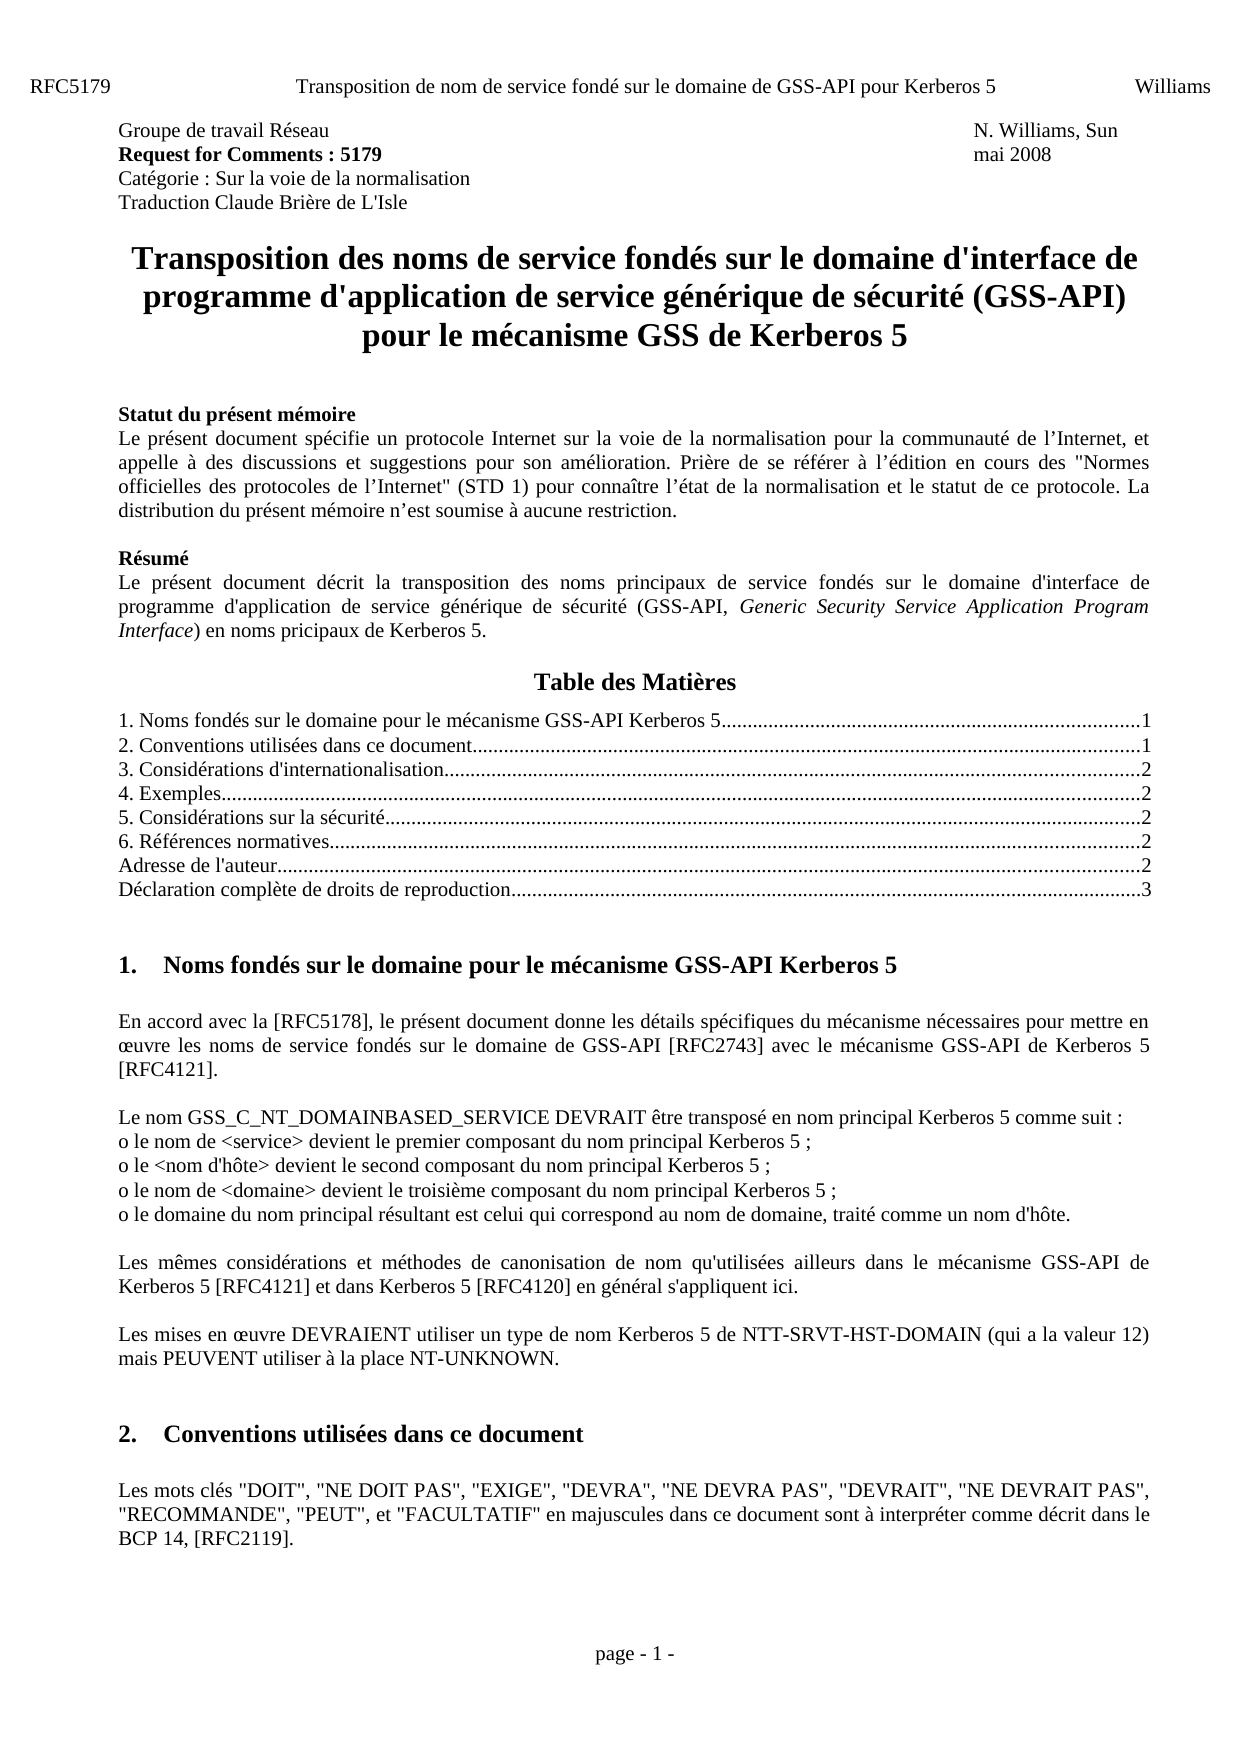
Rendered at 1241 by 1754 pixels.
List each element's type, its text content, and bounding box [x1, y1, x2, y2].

subtitle Table des Matières [118, 667, 1152, 696]
text 1. Noms fondés sur le domaine pour le mécanisme GSS-API Kerberos 5 1 [118, 708, 1152, 732]
text 6. Références normatives 2 [118, 829, 1152, 853]
text 4. Exemples 2 [118, 781, 1152, 805]
text Déclaration complète de droits de reproduction 3 [118, 877, 1152, 901]
text 3. Considérations d'internationalisation 2 [118, 757, 1152, 781]
table_cell Request for Comments : 5179 [107, 142, 962, 166]
table_cell mai 2008 [962, 142, 1155, 166]
text o le nom de <service> devient le premier composant du nom principal Kerberos 5 ; [118, 1129, 1152, 1153]
table_cell [962, 166, 1155, 190]
table_cell [962, 190, 1155, 214]
text 2. Conventions utilisées dans ce document 1 [118, 732, 1152, 757]
text En accord avec la [RFC5178], le présent document donne les détails spécifiques du mécanisme nécessaires pour mettre en œuvre les noms de service fondés sur le domaine de GSS-API [RFC2743] avec le mécanisme GSS-API de Kerberos 5 [RFC4121]. [118, 1009, 1152, 1081]
text Transposition des noms de service fondés sur le domaine d'interface de programme d'application de service générique de sécurité (GSS-API) pour le mécanisme GSS de Kerberos 5 [118, 238, 1152, 353]
table_cell Traduction Claude Brière de L'Isle [107, 190, 962, 214]
text Adresse de l'auteur 2 [118, 853, 1152, 877]
text Les mises en œuvre DEVRAIENT utiliser un type de nom Kerberos 5 de NTT-SRVT-HST-DOMAIN (qui a la valeur 12) mais PEUVENT utiliser à la place NT-UNKNOWN. [118, 1322, 1152, 1370]
table_cell Catégorie : Sur la voie de la normalisation [107, 166, 962, 190]
subtitle 1. Noms fondés sur le domaine pour le mécanisme GSS-API Kerberos 5 [118, 950, 1152, 979]
text Les mots clés "DOIT", "NE DOIT PAS", "EXIGE", "DEVRA", "NE DEVRA PAS", "DEVRAIT", "NE DEVRAIT PAS", "RECOMMANDE", "PEUT", et "FACULTATIF" en majuscules dans ce document sont à interpréter comme décrit dans le BCP 14, [RFC2119]. [118, 1478, 1152, 1550]
text o le <nom d'hôte> devient le second composant du nom principal Kerberos 5 ; [118, 1153, 1152, 1177]
text 5. Considérations sur la sécurité 2 [118, 805, 1152, 829]
text o le domaine du nom principal résultant est celui qui correspond au nom de domaine, traité comme un nom d'hôte. [118, 1202, 1152, 1226]
text Les mêmes considérations et méthodes de canonisation de nom qu'utilisées ailleurs dans le mécanisme GSS-API de Kerberos 5 [RFC4121] et dans Kerberos 5 [RFC4120] en général s'appliquent ici. [118, 1250, 1152, 1298]
text Statut du présent mémoire [118, 402, 1152, 426]
subtitle 2. Conventions utilisées dans ce document [118, 1419, 1152, 1448]
text Résumé [118, 546, 1152, 570]
text Le présent document décrit la transposition des noms principaux de service fondés sur le domaine d'interface de programme d'application de service générique de sécurité (GSS-API, Generic Security Service Application Program Interface) en noms pricipaux de Kerberos 5. [118, 570, 1152, 642]
table_header Groupe de travail Réseau [107, 118, 962, 142]
text o le nom de <domaine> devient le troisième composant du nom principal Kerberos 5 ; [118, 1177, 1152, 1202]
text Le nom GSS_C_NT_DOMAINBASED_SERVICE DEVRAIT être transposé en nom principal Kerberos 5 comme suit : [118, 1105, 1152, 1129]
text Le présent document spécifie un protocole Internet sur la voie de la normalisation pour la communauté de l’Internet, et appelle à des discussions et suggestions pour son amélioration. Prière de se référer à l’édition en cours des "Normes officielles des protocoles de l’Internet" (STD 1) pour connaître l’état de la normalisation et le statut de ce protocole. La distribution du présent mémoire n’est soumise à aucune restriction. [118, 426, 1152, 522]
table_header N. Williams, Sun [962, 118, 1155, 142]
